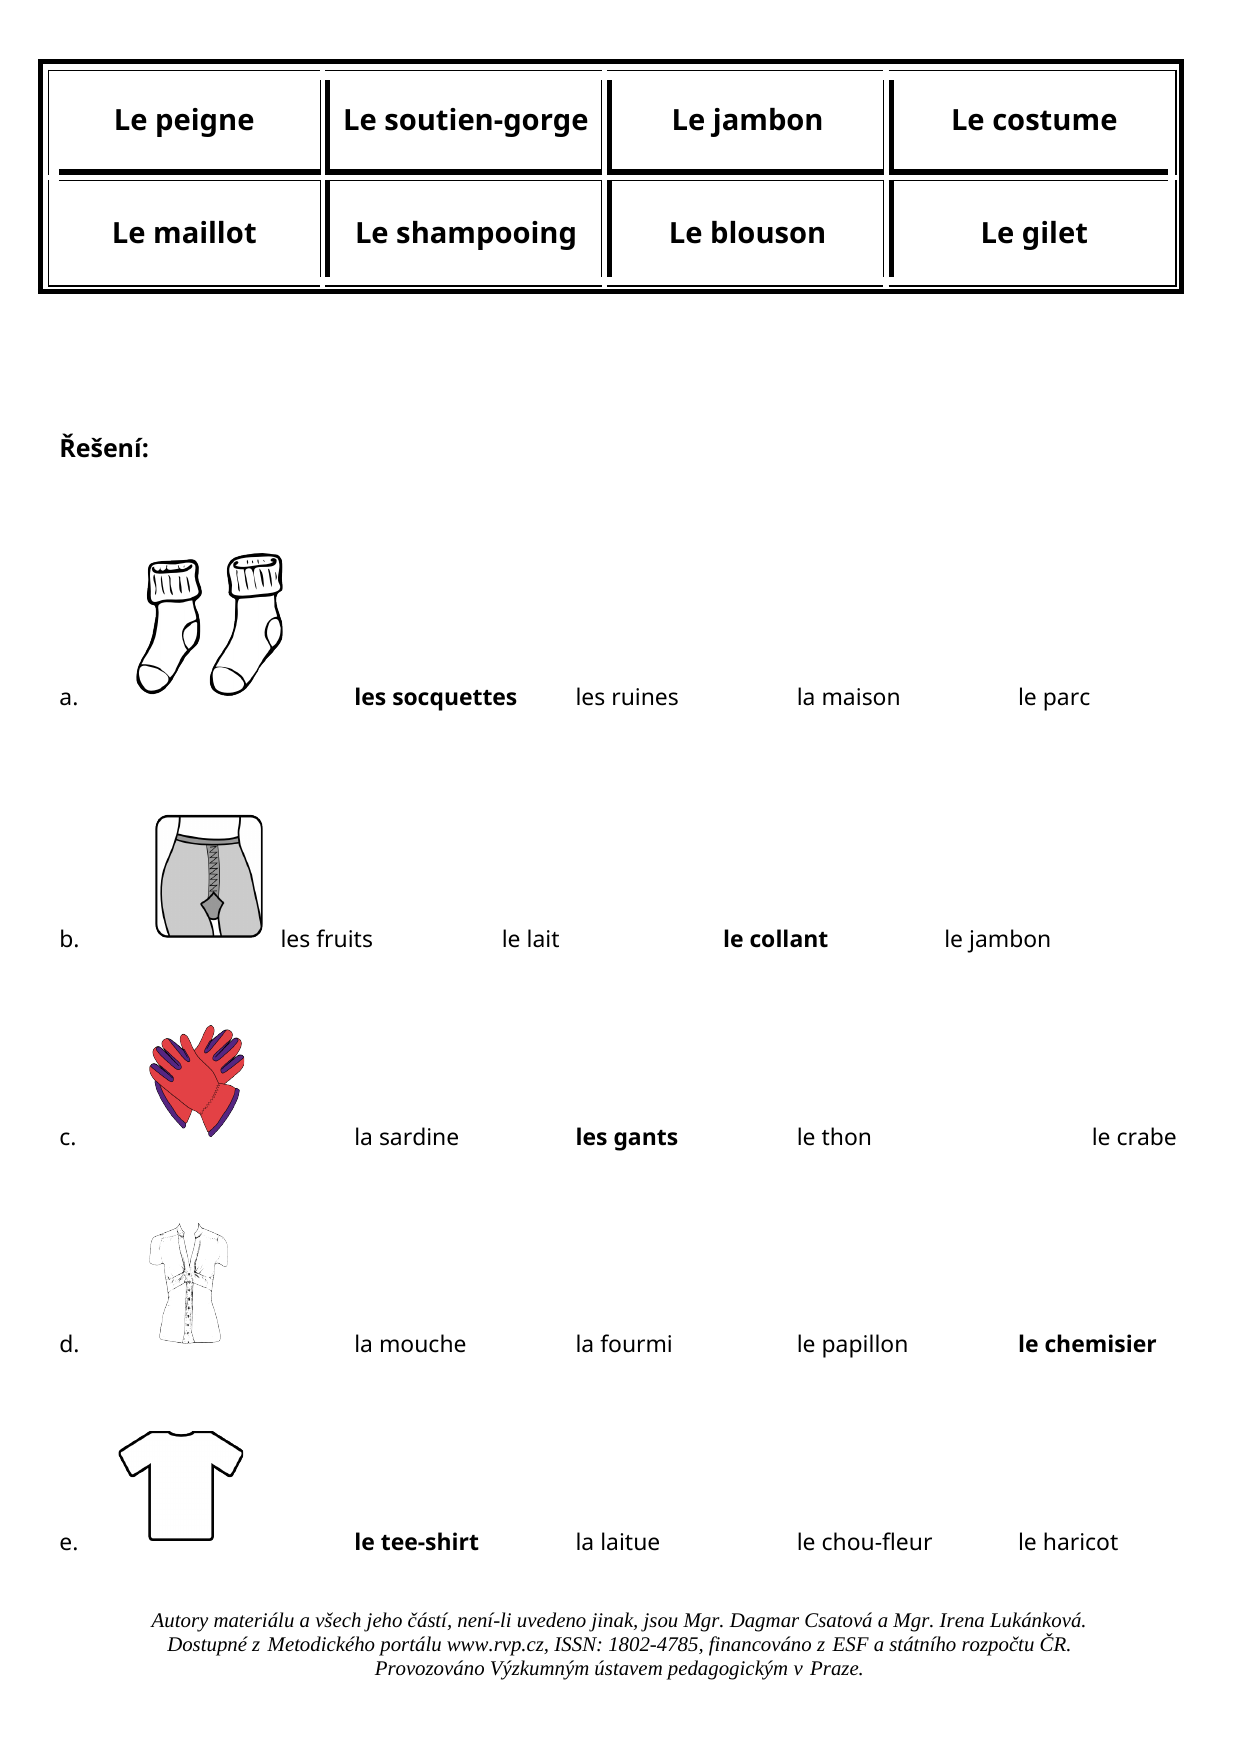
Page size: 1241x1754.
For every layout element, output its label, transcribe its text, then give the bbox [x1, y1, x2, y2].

table_cell Le gilet [889, 169, 1179, 284]
text Řešení: [59, 431, 1181, 465]
picture [149, 1025, 245, 1137]
table_cell Le maillot [43, 169, 325, 284]
picture [136, 553, 283, 696]
picture [118, 1431, 244, 1541]
text a. les socquettes les ruines la maison le parc [59, 544, 1181, 712]
text c. la sardine les gants le thon le crabe [59, 1016, 1181, 1152]
text b. les fruits le lait le collant le jambon [59, 806, 1181, 954]
table_cell Le shampooing [325, 169, 607, 284]
table_cell Le soutien-gorge [325, 64, 607, 169]
text e. le tee-shirt la laitue le chou-fleur le haricot [59, 1422, 1181, 1557]
text d. la mouche la fourmi le papillon le chemisier [59, 1215, 1181, 1359]
picture [149, 1223, 228, 1344]
table_cell Le costume [889, 64, 1179, 169]
table_cell Le peigne [43, 64, 325, 169]
table_cell Le blouson [607, 169, 888, 284]
picture [155, 814, 263, 938]
table_cell Le jambon [607, 64, 888, 169]
